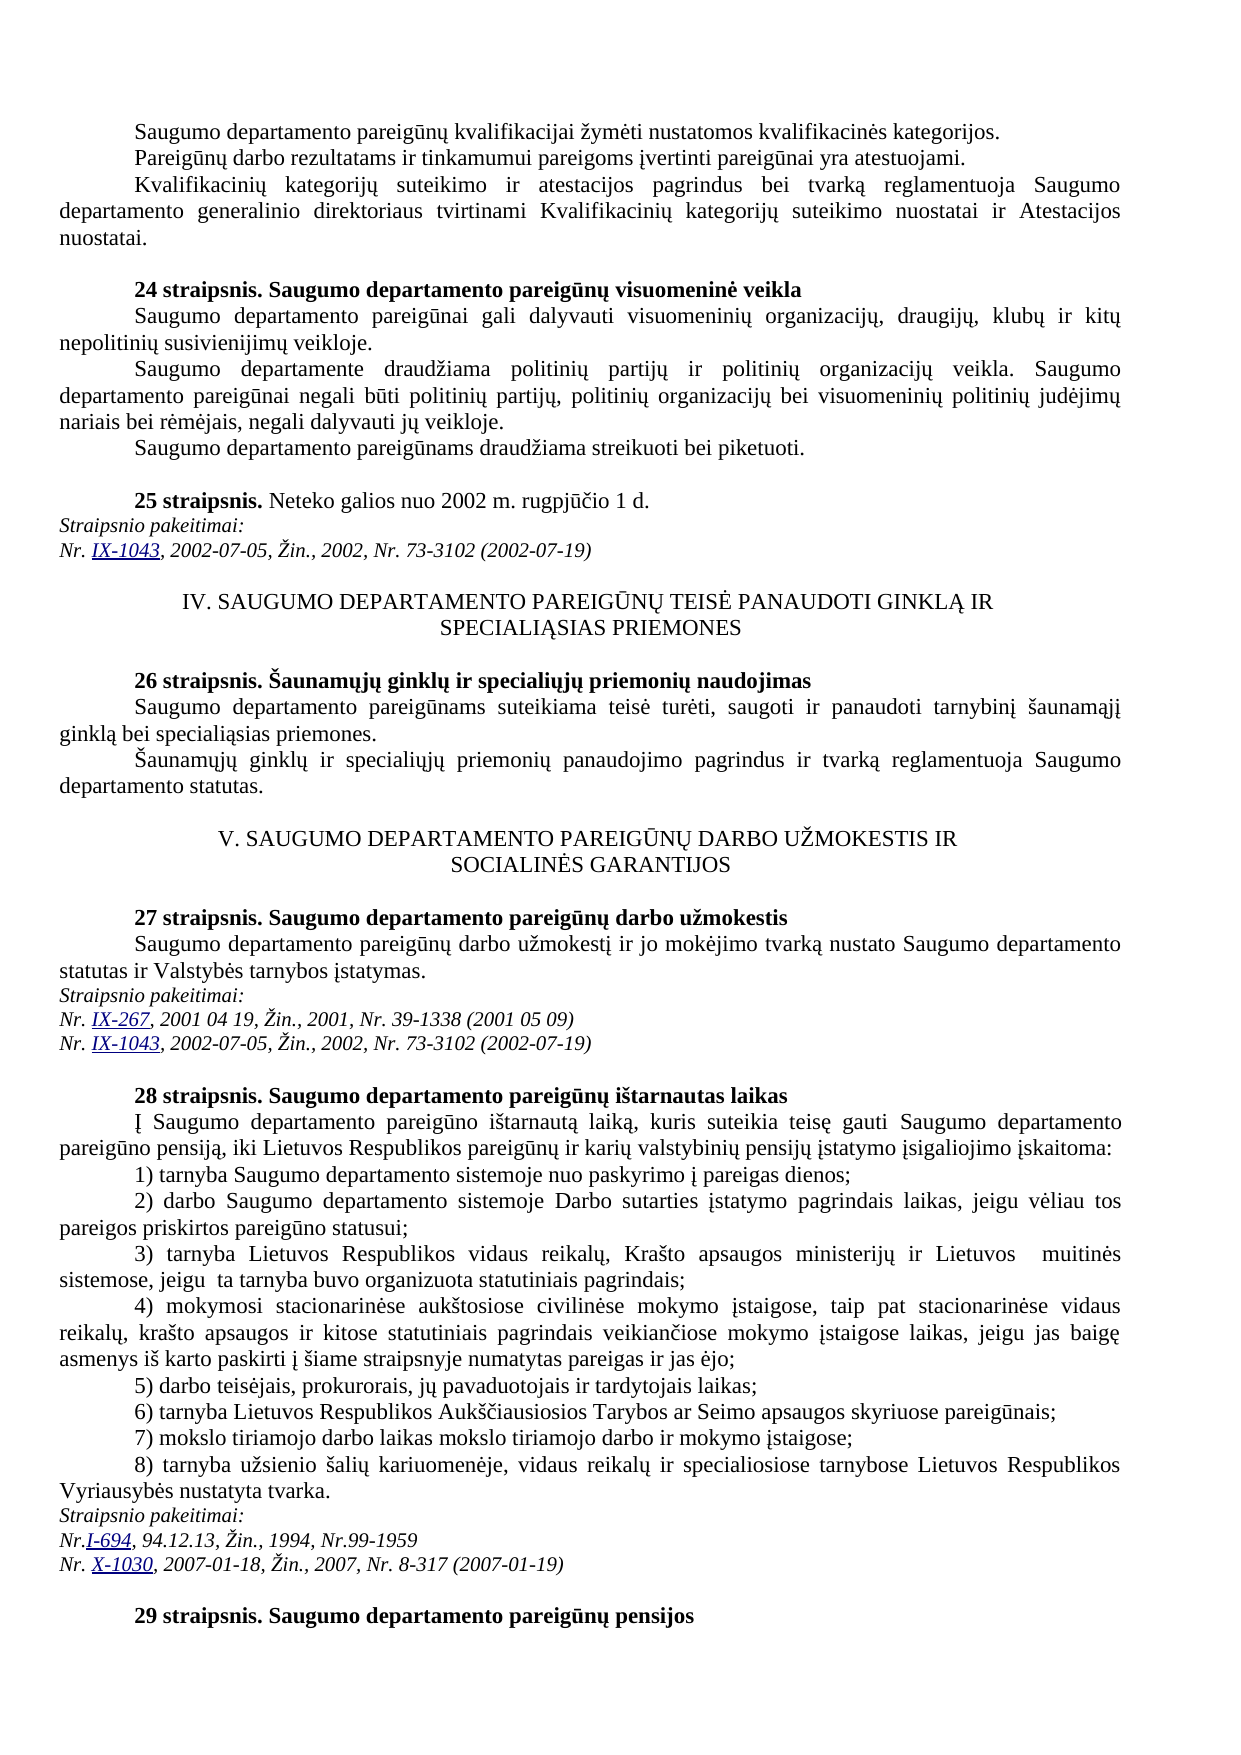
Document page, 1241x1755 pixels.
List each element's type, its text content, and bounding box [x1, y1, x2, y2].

text 6) tarnyba Lietuvos Respublikos Aukščiausiosios Tarybos ar Seimo apsaugos skyriuose pareigūnais; [59, 1398, 1122, 1424]
text 3) tarnyba Lietuvos Respublikos vidaus reikalų, Krašto apsaugos ministerijų ir Lietuvos muitinės sistemose, jeigu ta tarnyba buvo organizuota statutiniais pagrindais; [59, 1240, 1122, 1293]
text 4) mokymosi stacionarinėse aukštosiose civilinėse mokymo įstaigose, taip pat stacionarinėse vidaus reikalų, krašto apsaugos ir kitose statutiniais pagrindais veikiančiose mokymo įstaigose laikas, jeigu jas baigę asmenys iš karto paskirti į šiame straipsnyje numatytas pareigas ir jas ėjo; [59, 1293, 1122, 1372]
text Straipsnio pakeitimai: [59, 513, 1122, 537]
text 2) darbo Saugumo departamento sistemoje Darbo sutarties įstatymo pagrindais laikas, jeigu vėliau tos pareigos priskirtos pareigūno statusui; [59, 1187, 1122, 1240]
text Nr. X-1030, 2007-01-18, Žin., 2007, Nr. 8-317 (2007-01-19) [59, 1552, 1122, 1576]
text Šaunamųjų ginklų ir specialiųjų priemonių panaudojimo pagrindus ir tvarką reglamentuoja Saugumo departamento statutas. [59, 746, 1122, 799]
text IV. SAUGUMO DEPARTAMENTO PAREIGŪNŲ TEISĖ PANAUDOTI GINKLĄ IR [59, 588, 1122, 614]
text 26 straipsnis. Šaunamųjų ginklų ir specialiųjų priemonių naudojimas [59, 667, 1122, 693]
text Kvalifikacinių kategorijų suteikimo ir atestacijos pagrindus bei tvarką reglamentuoja Saugumo departamento generalinio direktoriaus tvirtinami Kvalifikacinių kategorijų suteikimo nuostatai ir Atestacijos nuostatai. [59, 171, 1122, 250]
text Nr. IX-267, 2001 04 19, Žin., 2001, Nr. 39-1338 (2001 05 09) [59, 1007, 1122, 1031]
text V. SAUGUMO DEPARTAMENTO PAREIGŪNŲ DARBO UŽMOKESTIS IR [59, 825, 1122, 851]
text Straipsnio pakeitimai: [59, 1503, 1122, 1527]
text Nr. IX-1043, 2002-07-05, Žin., 2002, Nr. 73-3102 (2002-07-19) [59, 1031, 1122, 1055]
text 1) tarnyba Saugumo departamento sistemoje nuo paskyrimo į pareigas dienos; [59, 1161, 1122, 1187]
text 5) darbo teisėjais, prokurorais, jų pavaduotojais ir tardytojais laikas; [59, 1372, 1122, 1398]
text Saugumo departamento pareigūnai gali dalyvauti visuomeninių organizacijų, draugijų, klubų ir kitų nepolitinių susivienijimų veikloje. [59, 303, 1122, 355]
text Straipsnio pakeitimai: [59, 983, 1122, 1007]
text 29 straipsnis. Saugumo departamento pareigūnų pensijos [59, 1602, 1122, 1628]
text 27 straipsnis. Saugumo departamento pareigūnų darbo užmokestis [59, 904, 1122, 931]
text SOCIALINĖS GARANTIJOS [59, 851, 1122, 878]
text Nr.I-694, 94.12.13, Žin., 1994, Nr.99-1959 [59, 1527, 1122, 1552]
text Saugumo departamento pareigūnų darbo užmokestį ir jo mokėjimo tvarką nustato Saugumo departamento statutas ir Valstybės tarnybos įstatymas. [59, 931, 1122, 983]
text Nr. IX-1043, 2002-07-05, Žin., 2002, Nr. 73-3102 (2002-07-19) [59, 537, 1122, 562]
text Saugumo departamento pareigūnams draudžiama streikuoti bei piketuoti. [59, 434, 1122, 461]
text 24 straipsnis. Saugumo departamento pareigūnų visuomeninė veikla [59, 276, 1122, 303]
text Į Saugumo departamento pareigūno ištarnautą laiką, kuris suteikia teisę gauti Saugumo departamento pareigūno pensiją, iki Lietuvos Respublikos pareigūnų ir karių valstybinių pensijų įstatymo įsigaliojimo įskaitoma: [59, 1108, 1122, 1161]
text Saugumo departamento pareigūnų kvalifikacijai žymėti nustatomos kvalifikacinės kategorijos. [59, 118, 1122, 144]
text Pareigūnų darbo rezultatams ir tinkamumui pareigoms įvertinti pareigūnai yra atestuojami. [59, 144, 1122, 171]
text Saugumo departamento pareigūnams suteikiama teisė turėti, saugoti ir panaudoti tarnybinį šaunamąjį ginklą bei specialiąsias priemones. [59, 693, 1122, 746]
text 8) tarnyba užsienio šalių kariuomenėje, vidaus reikalų ir specialiosiose tarnybose Lietuvos Respublikos Vyriausybės nustatyta tvarka. [59, 1451, 1122, 1503]
text 25 straipsnis. Neteko galios nuo 2002 m. rugpjūčio 1 d. [59, 487, 1122, 513]
text 28 straipsnis. Saugumo departamento pareigūnų ištarnautas laikas [59, 1082, 1122, 1108]
text Saugumo departamente draudžiama politinių partijų ir politinių organizacijų veikla. Saugumo departamento pareigūnai negali būti politinių partijų, politinių organizacijų bei visuomeninių politinių judėjimų nariais bei rėmėjais, negali dalyvauti jų veikloje. [59, 355, 1122, 434]
text 7) mokslo tiriamojo darbo laikas mokslo tiriamojo darbo ir mokymo įstaigose; [59, 1424, 1122, 1451]
text SPECIALIĄSIAS PRIEMONES [59, 614, 1122, 641]
